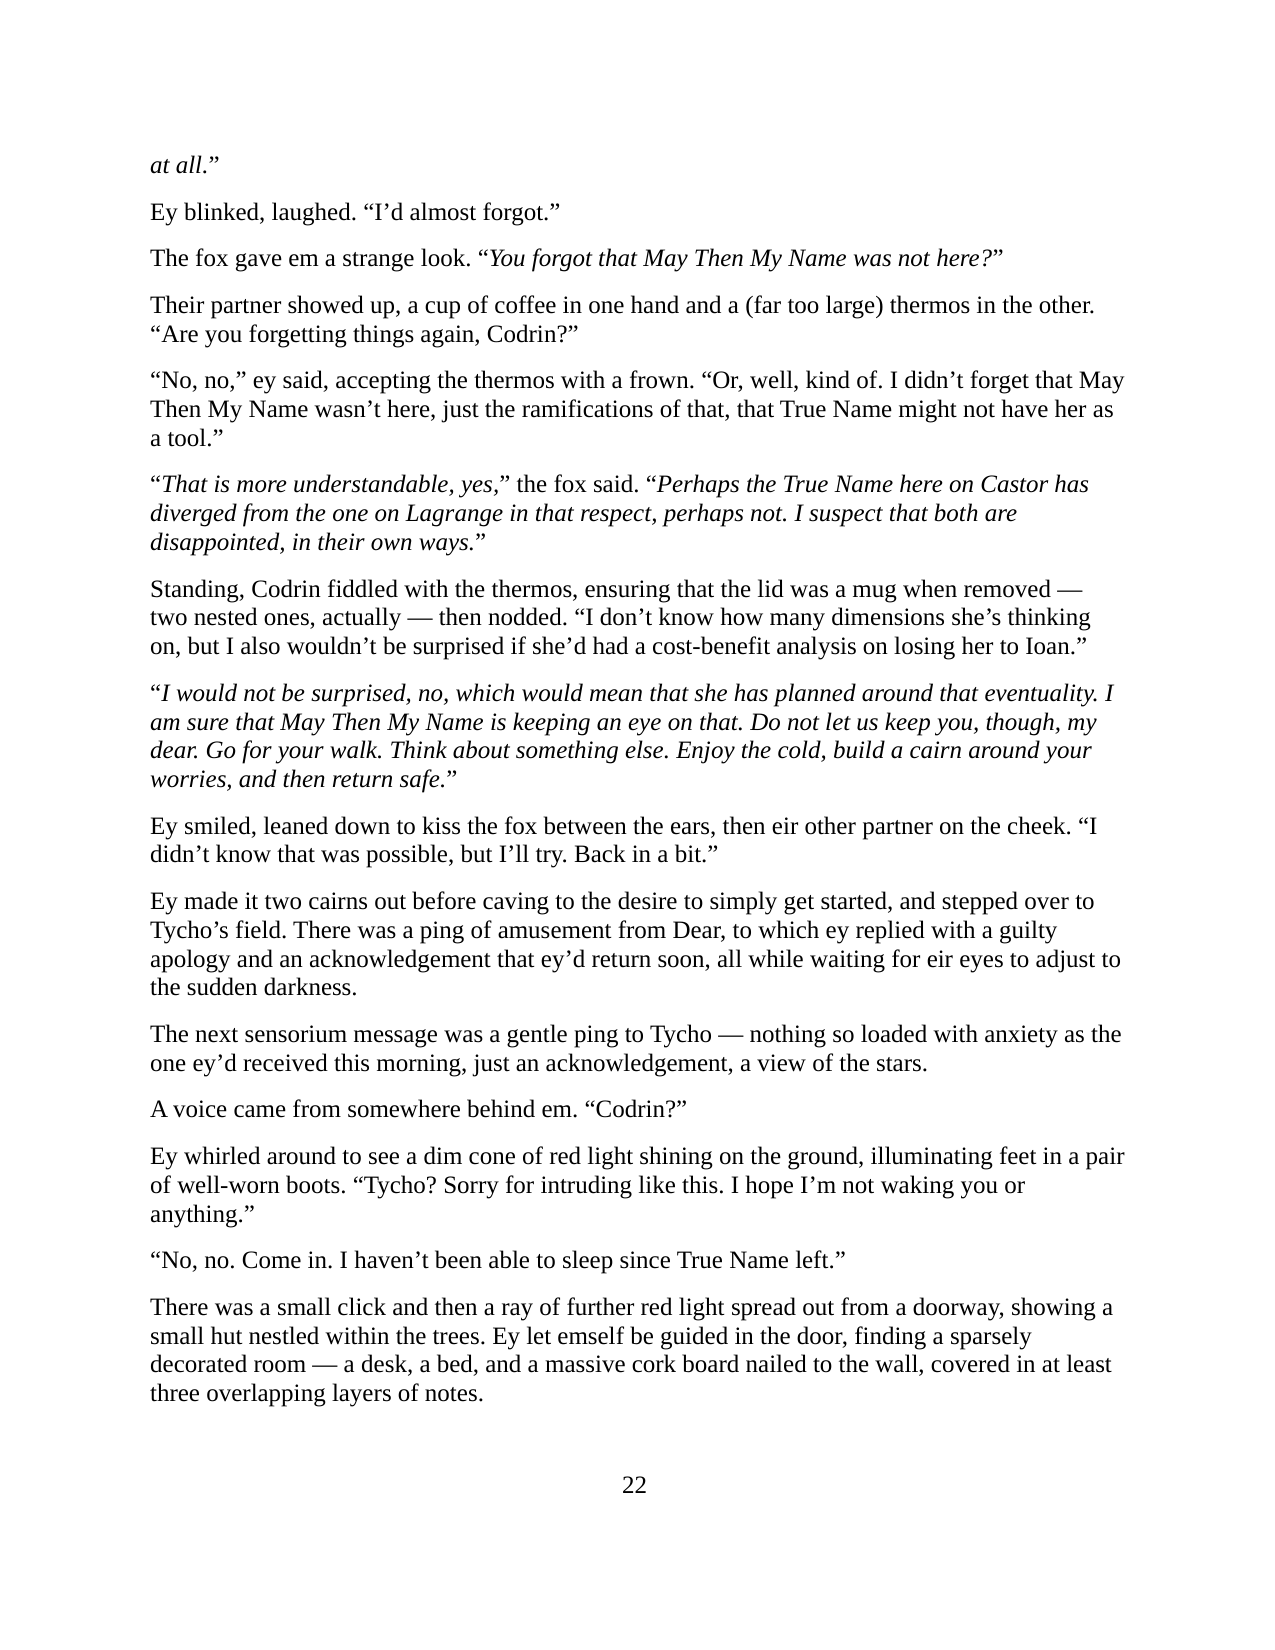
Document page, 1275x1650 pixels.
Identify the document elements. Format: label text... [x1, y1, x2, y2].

text Standing, Codrin fiddled with the thermos, ensuring that the lid was a mug when removed — two nested ones, actually — then nodded. “I don’t know how many dimensions she’s thinking on, but I also wouldn’t be surprised if she’d had a cost-benefit analysis on losing her to Ioan.” [150, 574, 1125, 660]
text There was a small click and then a ray of further red light spread out from a doorway, showing a small hut nestled within the trees. Ey let emself be guided in the door, finding a sparsely decorated room — a desk, a bed, and a massive cork board nailed to the wall, covered in at least three overlapping layers of notes. [150, 1292, 1125, 1407]
text “That is more understandable, yes,” the fox said. “Perhaps the True Name here on Castor has diverged from the one on Lagrange in that respect, perhaps not. I suspect that both are disappointed, in their own ways.” [150, 469, 1125, 556]
text The fox gave em a strange look. “You forgot that May Then My Name was not here?” [150, 243, 1125, 272]
text “No, no,” ey said, accepting the thermos with a frown. “Or, well, kind of. I didn’t forget that May Then My Name wasn’t here, just the ramifications of that, that True Name might not have her as a tool.” [150, 365, 1125, 452]
text “No, no. Come in. I haven’t been able to sleep since True Name left.” [150, 1245, 1125, 1274]
text A voice came from somewhere behind em. “Codrin?” [150, 1094, 1125, 1123]
text “I would not be surprised, no, which would mean that she has planned around that eventuality. I am sure that May Then My Name is keeping an eye on that. Do not let us keep you, though, my dear. Go for your walk. Think about something else. Enjoy the cold, build a cairn around your worries, and then return safe.” [150, 678, 1125, 793]
text Ey blinked, laughed. “I’d almost forgot.” [150, 197, 1125, 225]
text Ey whirled around to see a dim cone of red light shining on the ground, illuminating feet in a pair of well-worn boots. “Tycho? Sorry for intruding like this. I hope I’m not waking you or anything.” [150, 1141, 1125, 1227]
text The next sensorium message was a gentle ping to Tycho — nothing so loaded with anxiety as the one ey’d received this morning, just an acknowledgement, a view of the stars. [150, 1019, 1125, 1077]
text Ey smiled, leaned down to kiss the fox between the ears, then eir other partner on the cheek. “I didn’t know that was possible, but I’ll try. Back in a bit.” [150, 811, 1125, 868]
text Ey made it two cairns out before caving to the desire to simply get started, and stepped over to Tycho’s field. There was a ping of amusement from Dear, to which ey replied with a guilty apology and an acknowledgement that ey’d return soon, all while waiting for eir eyes to adjust to the sudden darkness. [150, 886, 1125, 1001]
text Their partner showed up, a cup of coffee in one hand and a (far too large) thermos in the other. “Are you forgetting things again, Codrin?” [150, 290, 1125, 347]
text at all.” [150, 150, 1125, 179]
